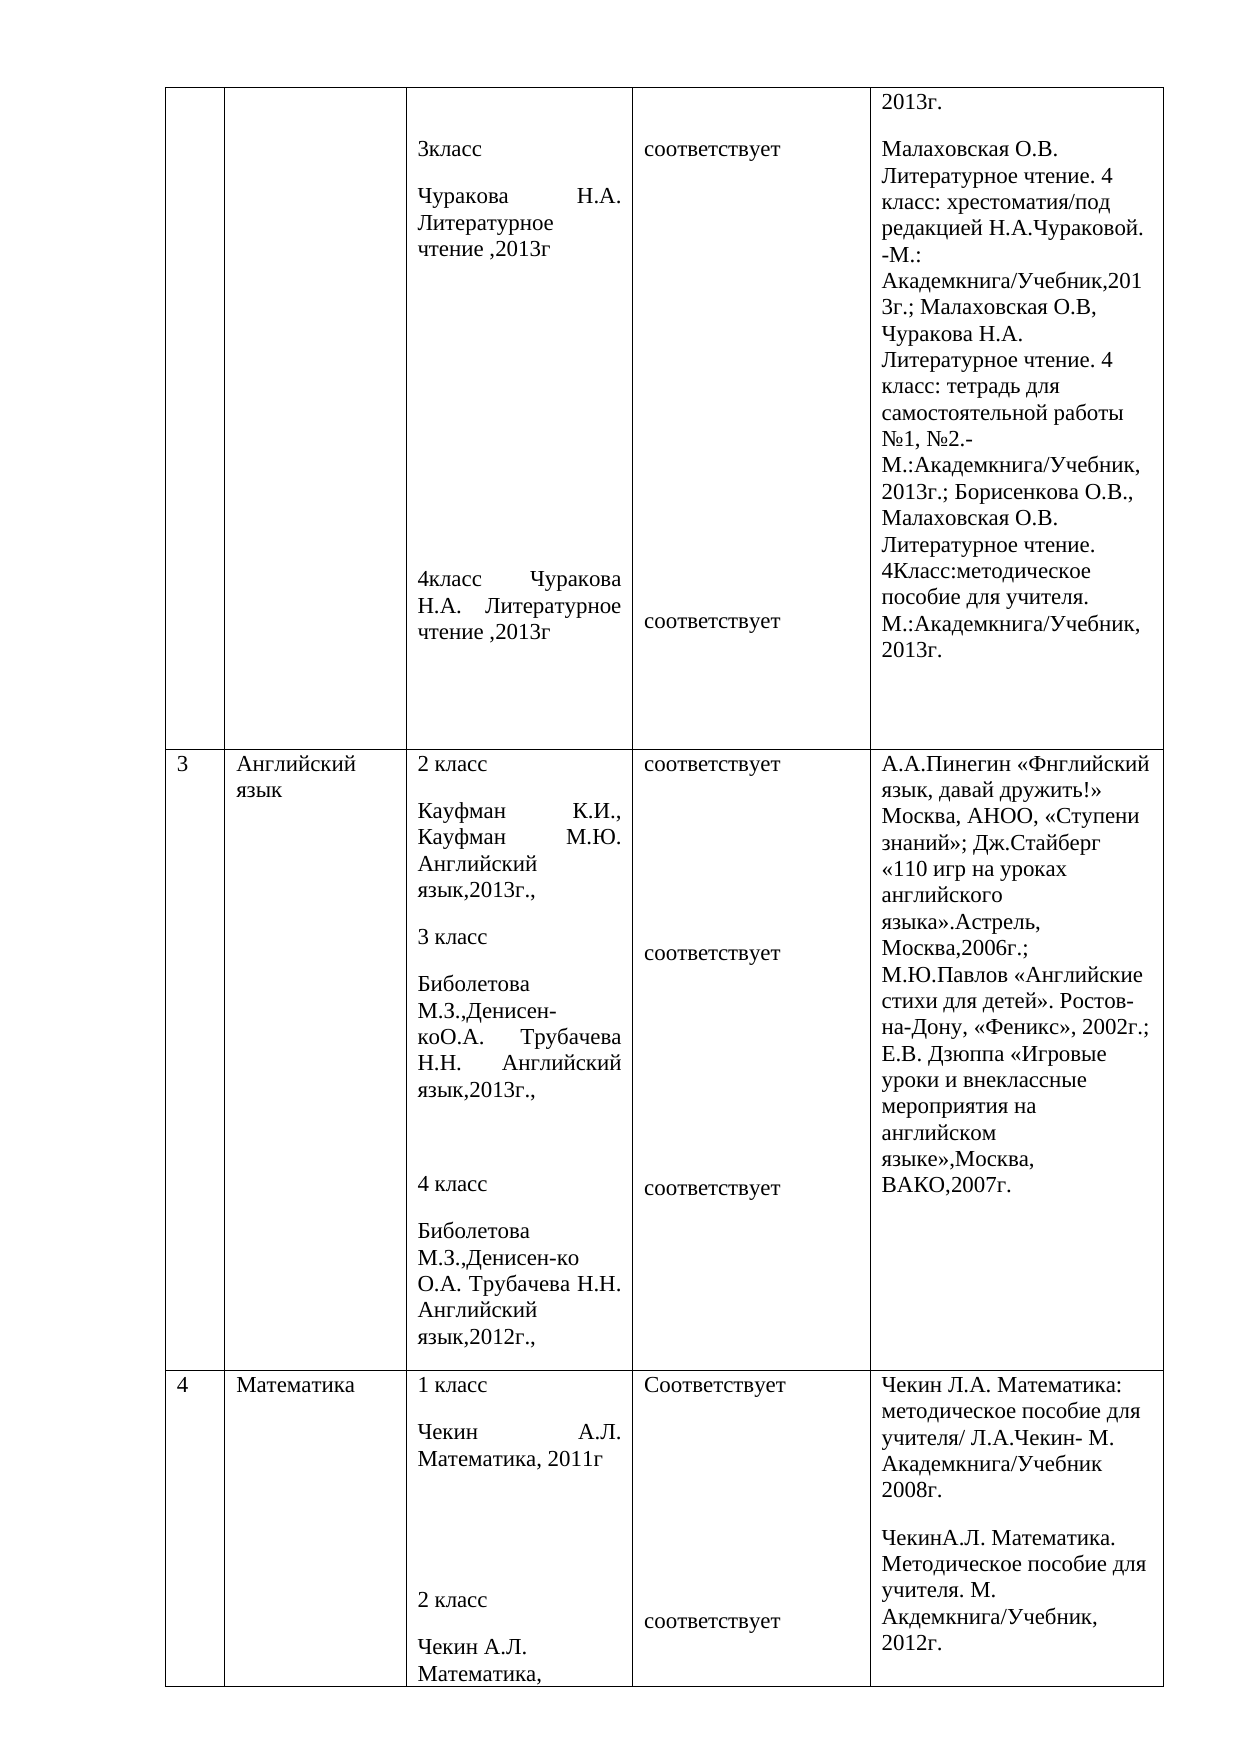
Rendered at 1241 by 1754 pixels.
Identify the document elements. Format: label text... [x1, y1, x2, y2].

table_cell Английский язык [225, 750, 406, 1370]
table_cell 3класс Чуракова Н.А. Литературное чтение ,2013г 4класс Чуракова Н.А. Литературное чтение ,2013г [407, 88, 632, 749]
table_cell 2013г. Малаховская О.В. Литературное чтение. 4 класс: хрестоматия/под редакцией Н.А.Чураковой. -М.: Академкнига/Учебник,2013г.; Малаховская О.В, Чуракова Н.А. Литературное чтение. 4 класс: тетрадь для самостоятельной работы №1, №2.-М.:Академкнига/Учебник, 2013г.; Борисенкова О.В., Малаховская О.В. Литературное чтение. 4Класс:методическое пособие для учителя. М.:Академкнига/Учебник, 2013г. [871, 88, 1163, 749]
table_cell [225, 88, 406, 749]
table_cell [166, 88, 224, 749]
table_cell 3 [166, 750, 224, 1370]
table_cell Математика [225, 1371, 406, 1686]
table_cell 2 класс Кауфман К.И., Кауфман М.Ю. Английский язык,2013г., 3 класс Биболетова М.З.,Денисен-коО.А. Трубачева Н.Н. Английский язык,2013г., 4 класс Биболетова М.З.,Денисен-ко О.А. Трубачева Н.Н. Английский язык,2012г., [407, 750, 632, 1370]
table_cell А.А.Пинегин «Фнглийский язык, давай дружить!» Москва, АНОО, «Ступени знаний»; Дж.Стайберг «110 игр на уроках английского языка».Астрель, Москва,2006г.; М.Ю.Павлов «Английские стихи для детей». Ростов-на-Дону, «Феникс», 2002г.; Е.В. Дзюппа «Игровые уроки и внеклассные мероприятия на английском языке»,Москва, ВАКО,2007г. [871, 750, 1163, 1370]
table_cell 1 класс Чекин А.Л. Математика, 2011г 2 класс Чекин А.Л. Математика, [407, 1371, 632, 1686]
table_cell 4 [166, 1371, 224, 1686]
table_cell соответствует соответствует соответствует [633, 750, 870, 1370]
table_cell соответствует соответствует [633, 88, 870, 749]
table_cell Соответствует соответствует [633, 1371, 870, 1686]
table_cell Чекин Л.А. Математика: методическое пособие для учителя/ Л.А.Чекин- М. Академкнига/Учебник 2008г. ЧекинА.Л. Математика. Методическое пособие для учителя. М. Акдемкнига/Учебник, 2012г. [871, 1371, 1163, 1686]
